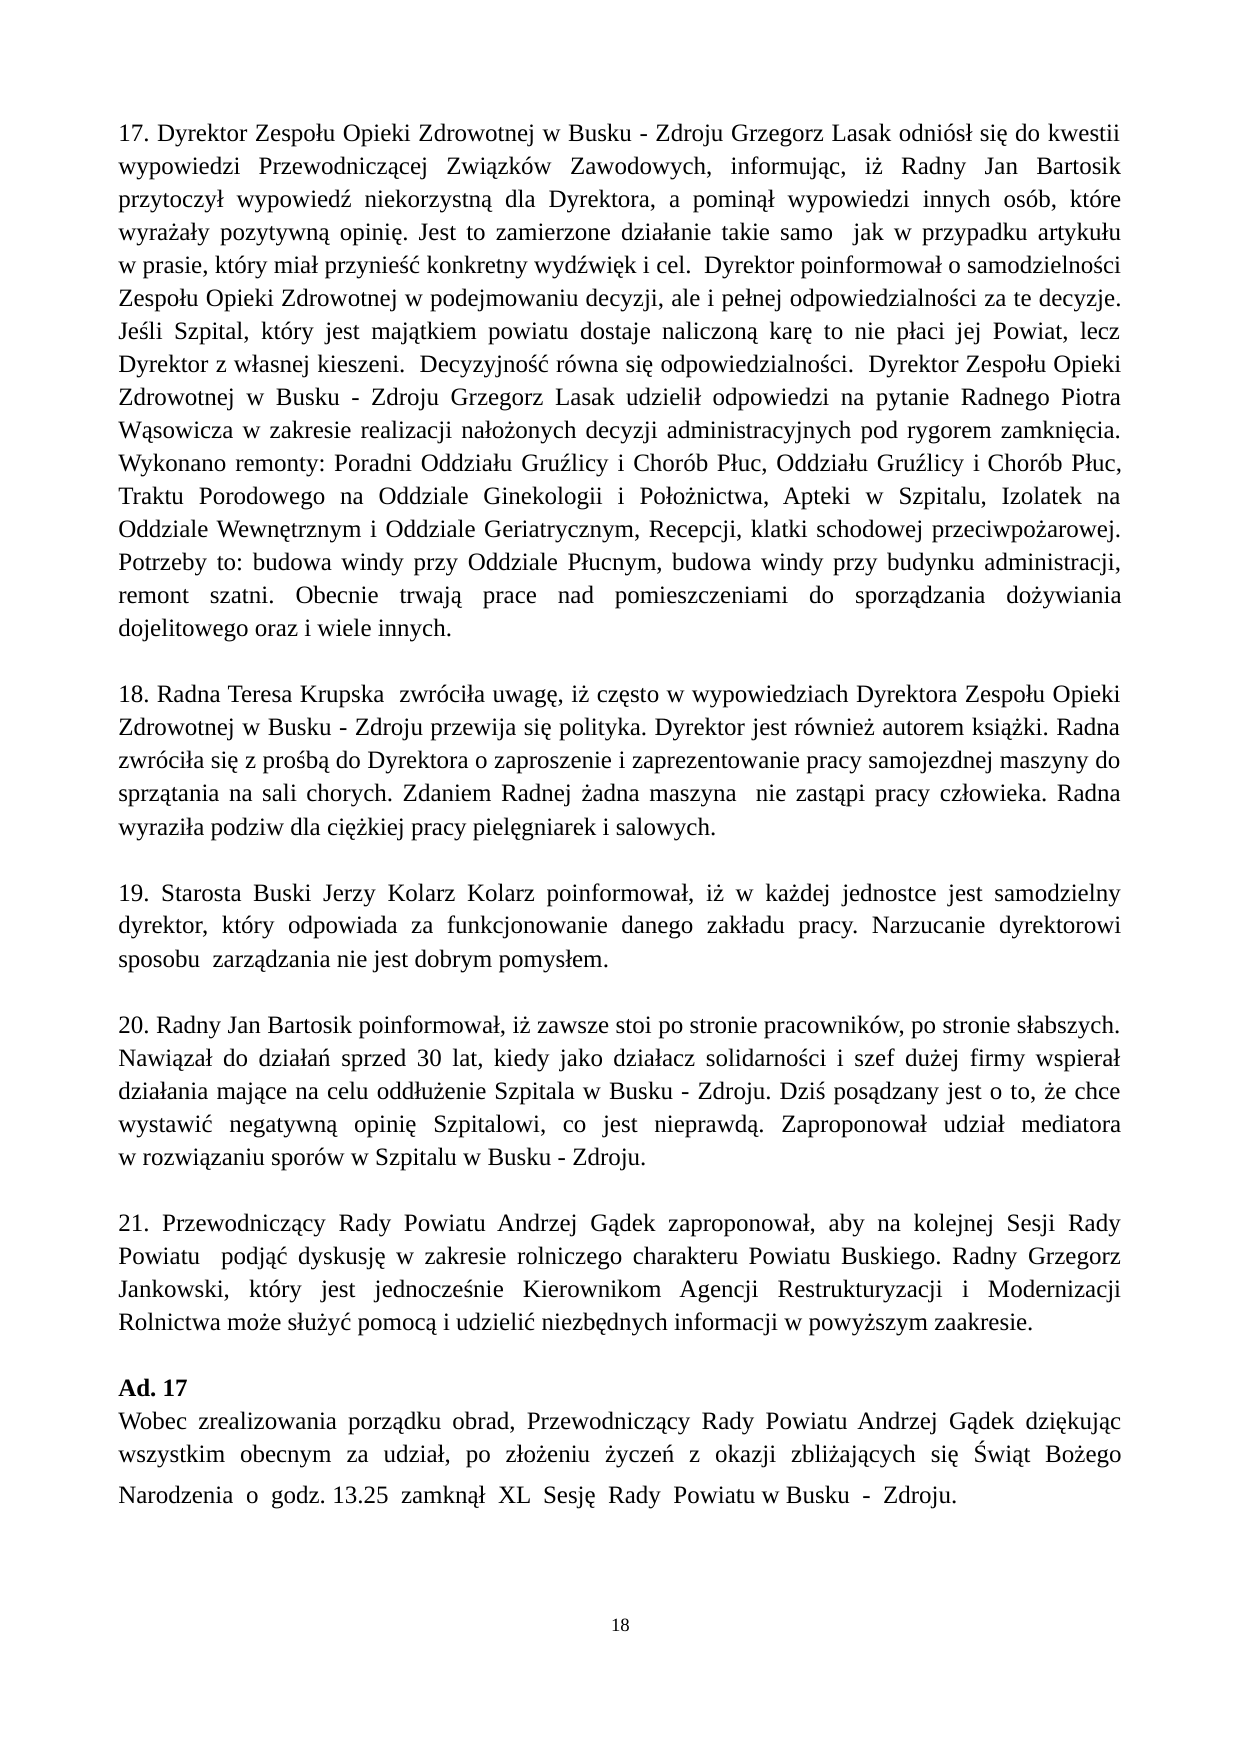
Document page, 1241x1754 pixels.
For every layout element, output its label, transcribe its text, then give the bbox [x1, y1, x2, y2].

text Ad. 17 [118, 1373, 1122, 1402]
text 21. Przewodniczący Rady Powiatu Andrzej Gądek zaproponował, aby na kolejnej Sesji Rady Powiatu podjąć dyskusję w zakresie rolniczego charakteru Powiatu Buskiego. Radny Grzegorz Jankowski, który jest jednocześnie Kierownikom Agencji Restrukturyzacji i Modernizacji Rolnictwa może służyć pomocą i udzielić niezbędnych informacji w powyższym zaakresie. [118, 1208, 1122, 1336]
text Wobec zrealizowania porządku obrad, Przewodniczący Rady Powiatu Andrzej Gądek dziękując wszystkim obecnym za udział, po złożeniu życzeń z okazji zbliżających się Świąt Bożego Narodzenia o godz. 13.25 zamknął XL Sesję Rady Powiatu w Busku - Zdroju. [118, 1406, 1122, 1509]
text 17. Dyrektor Zespołu Opieki Zdrowotnej w Busku - Zdroju Grzegorz Lasak odniósł się do kwestii wypowiedzi Przewodniczącej Związków Zawodowych, informując, iż Radny Jan Bartosik przytoczył wypowiedź niekorzystną dla Dyrektora, a pominął wypowiedzi innych osób, które wyrażały pozytywną opinię. Jest to zamierzone działanie takie samo jak w przypadku artykułu w prasie, który miał przynieść konkretny wydźwięk i cel. Dyrektor poinformował o samodzielności Zespołu Opieki Zdrowotnej w podejmowaniu decyzji, ale i pełnej odpowiedzialności za te decyzje. Jeśli Szpital, który jest majątkiem powiatu dostaje naliczoną karę to nie płaci jej Powiat, lecz Dyrektor z własnej kieszeni. Decyzyjność równa się odpowiedzialności. Dyrektor Zespołu Opieki Zdrowotnej w Busku - Zdroju Grzegorz Lasak udzielił odpowiedzi na pytanie Radnego Piotra Wąsowicza w zakresie realizacji nałożonych decyzji administracyjnych pod rygorem zamknięcia. Wykonano remonty: Poradni Oddziału Gruźlicy i Chorób Płuc, Oddziału Gruźlicy i Chorób Płuc, Traktu Porodowego na Oddziale Ginekologii i Położnictwa, Apteki w Szpitalu, Izolatek na Oddziale Wewnętrznym i Oddziale Geriatrycznym, Recepcji, klatki schodowej przeciwpożarowej. Potrzeby to: budowa windy przy Oddziale Płucnym, budowa windy przy budynku administracji, remont szatni. Obecnie trwają prace nad pomieszczeniami do sporządzania dożywiania dojelitowego oraz i wiele innych. [118, 118, 1122, 642]
text 18. Radna Teresa Krupska zwróciła uwagę, iż często w wypowiedziach Dyrektora Zespołu Opieki Zdrowotnej w Busku - Zdroju przewija się polityka. Dyrektor jest również autorem książki. Radna zwróciła się z prośbą do Dyrektora o zaproszenie i zaprezentowanie pracy samojezdnej maszyny do sprzątania na sali chorych. Zdaniem Radnej żadna maszyna nie zastąpi pracy człowieka. Radna wyraziła podziw dla ciężkiej pracy pielęgniarek i salowych. [118, 679, 1122, 840]
text 19. Starosta Buski Jerzy Kolarz Kolarz poinformował, iż w każdej jednostce jest samodzielny dyrektor, który odpowiada za funkcjonowanie danego zakładu pracy. Narzucanie dyrektorowi sposobu zarządzania nie jest dobrym pomysłem. [118, 878, 1122, 972]
text 20. Radny Jan Bartosik poinformował, iż zawsze stoi po stronie pracowników, po stronie słabszych. Nawiązał do działań sprzed 30 lat, kiedy jako działacz solidarności i szef dużej firmy wspierał działania mające na celu oddłużenie Szpitala w Busku - Zdroju. Dziś posądzany jest o to, że chce wystawić negatywną opinię Szpitalowi, co jest nieprawdą. Zaproponował udział mediatora w rozwiązaniu sporów w Szpitalu w Busku - Zdroju. [118, 1010, 1122, 1171]
